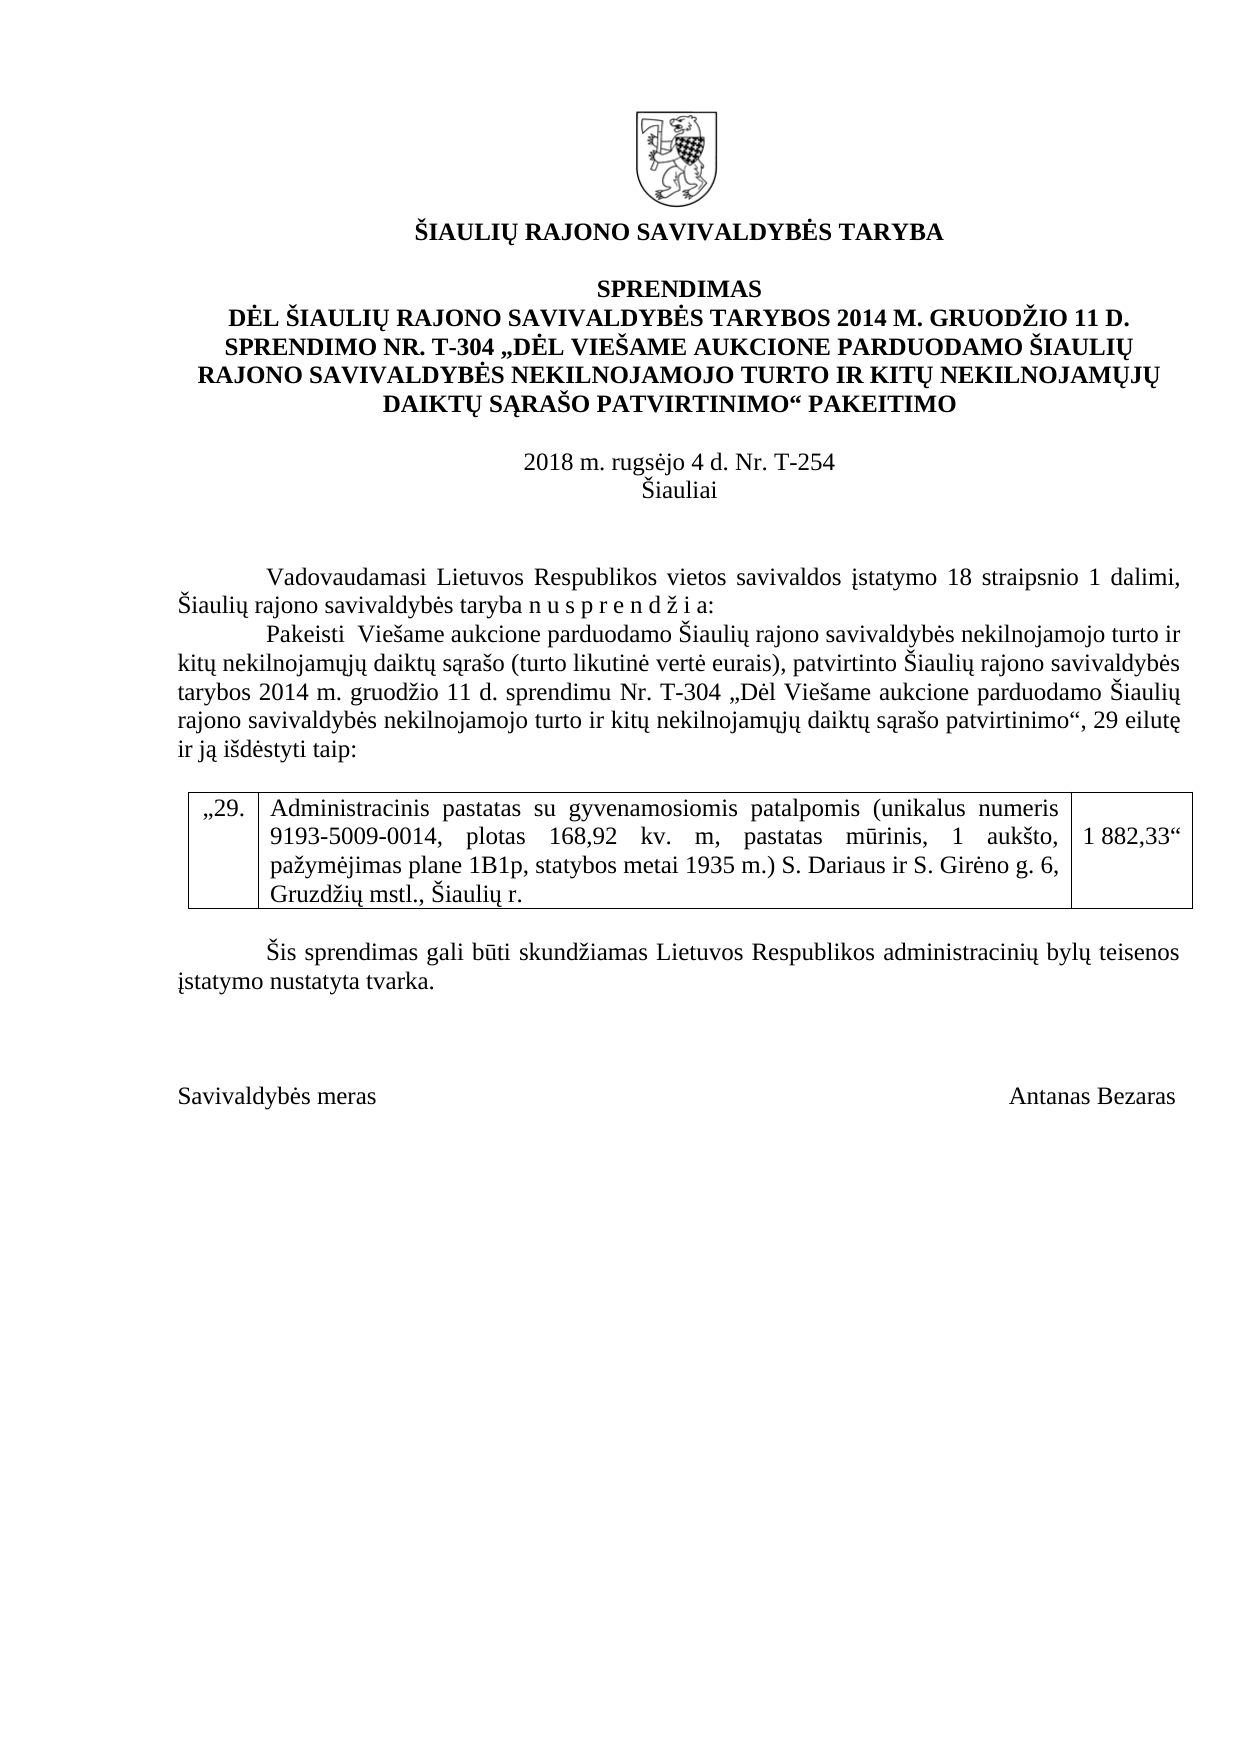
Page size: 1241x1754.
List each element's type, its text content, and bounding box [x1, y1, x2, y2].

text Pakeisti Viešame aukcione parduodamo Šiaulių rajono savivaldybės nekilnojamojo turto ir kitų nekilnojamųjų daiktų sąrašo (turto likutinė vertė eurais), patvirtinto Šiaulių rajono savivaldybės tarybos 2014 m. gruodžio 11 d. sprendimu Nr. T-304 „Dėl Viešame aukcione parduodamo Šiaulių rajono savivaldybės nekilnojamojo turto ir kitų nekilnojamųjų daiktų sąrašo patvirtinimo“, 29 eilutę ir ją išdėstyti taip: [177, 619, 1181, 763]
text Vadovaudamasi Lietuvos Respublikos vietos savivaldos įstatymo 18 straipsnio 1 dalimi, Šiaulių rajono savivaldybės taryba nusprendžia: [177, 562, 1181, 619]
text ŠIAULIŲ RAJONO SAVIVALDYBĖS TARYBA [177, 217, 1181, 245]
text DĖL ŠIAULIŲ RAJONO SAVIVALDYBĖS TARYBOS 2014 M. GRUODŽIO 11 D. SPRENDIMO NR. T-304 „DĖL VIEŠAME AUKCIONE PARDUODAMO ŠIAULIŲ RAJONO SAVIVALDYBĖS NEKILNOJAMOJO TURTO IR KITŲ NEKILNOJAMŲJŲ DAIKTŲ SĄRAŠO PATVIRTINIMO“ PAKEITIMO [177, 303, 1181, 418]
text Šiauliai [177, 475, 1181, 504]
table_header Administracinis pastatas su gyvenamosiomis patalpomis (unikalus numeris 9193-5009-0014, plotas 168,92 kv. m, pastatas mūrinis, 1 aukšto, pažymėjimas plane 1B1p, statybos metai 1935 m.) S. Dariaus ir S. Girėno g. 6, Gruzdžių mstl., Šiaulių r. [259, 793, 1071, 908]
text 2018 m. rugsėjo 4 d. Nr. T-254 [177, 447, 1181, 475]
text Savivaldybės meras Antanas Bezaras [177, 1081, 1181, 1110]
text Šis sprendimas gali būti skundžiamas Lietuvos Respublikos administracinių bylų teisenos įstatymo nustatyta tvarka. [177, 937, 1181, 995]
text SPRENDIMAS [177, 274, 1181, 303]
table_header „29. [189, 793, 258, 908]
table_header 1 882,33“ [1072, 793, 1192, 908]
